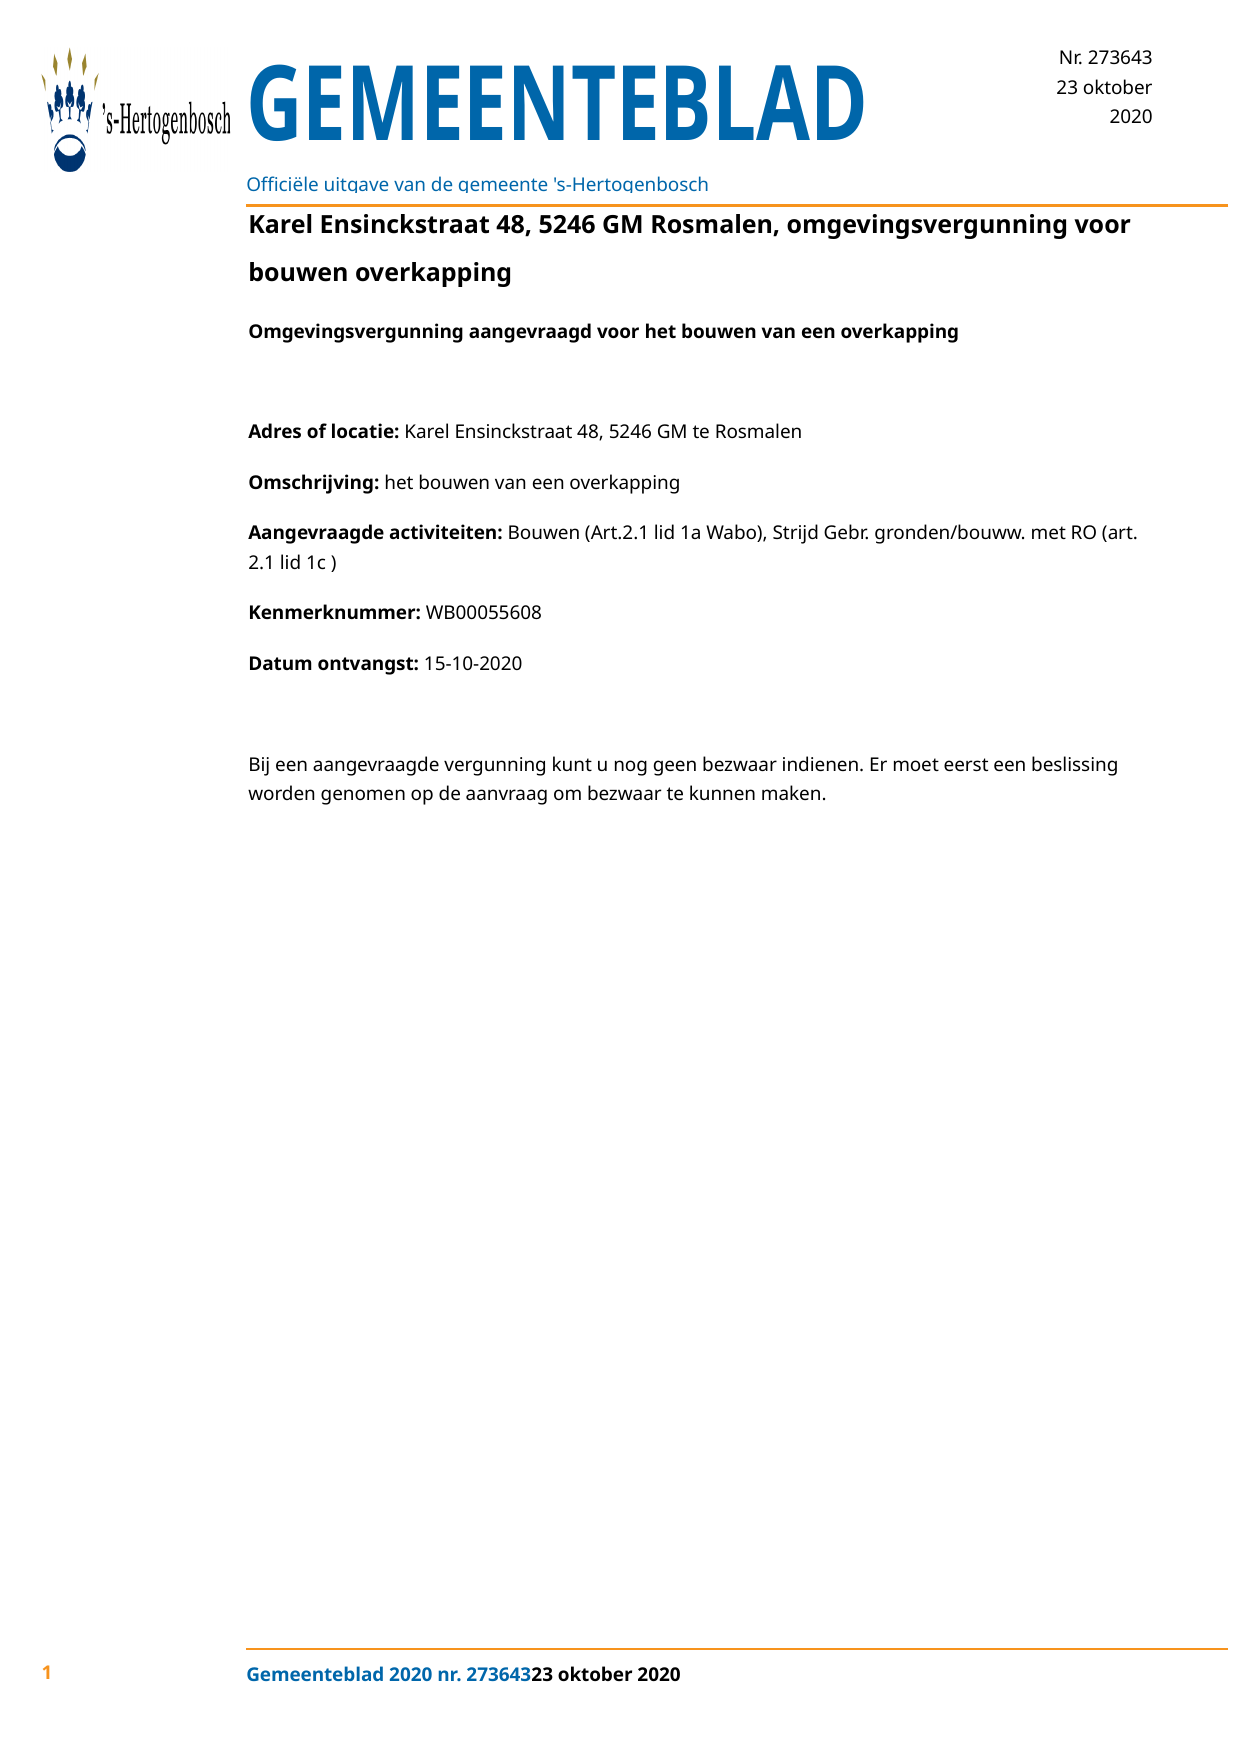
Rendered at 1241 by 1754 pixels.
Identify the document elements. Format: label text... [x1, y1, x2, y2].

text Omschrijving: het bouwen van een overkapping [248, 469, 1152, 495]
text Karel Ensinckstraat 48, 5246 GM Rosmalen, omgevingsvergunning voor bouwen overkapping [248, 207, 1152, 288]
text Omgevingsvergunning aangevraagd voor het bouwen van een overkapping [248, 318, 1152, 344]
text Aangevraagde activiteiten: Bouwen (Art.2.1 lid 1a Wabo), Strijd Gebr. gronden/bouww. met RO (art. 2.1 lid 1c ) [248, 519, 1152, 575]
text Bij een aangevraagde vergunning kunt u nog geen bezwaar indienen. Er moet eerst een beslissing worden genomen op de aanvraag om bezwaar te kunnen maken. [248, 751, 1152, 806]
text Datum ontvangst: 15-10-2020 [248, 650, 1152, 676]
text Kenmerknummer: WB00055608 [248, 599, 1152, 625]
picture [41, 47, 231, 172]
text Adres of locatie: Karel Ensinckstraat 48, 5246 GM te Rosmalen [248, 419, 1152, 444]
